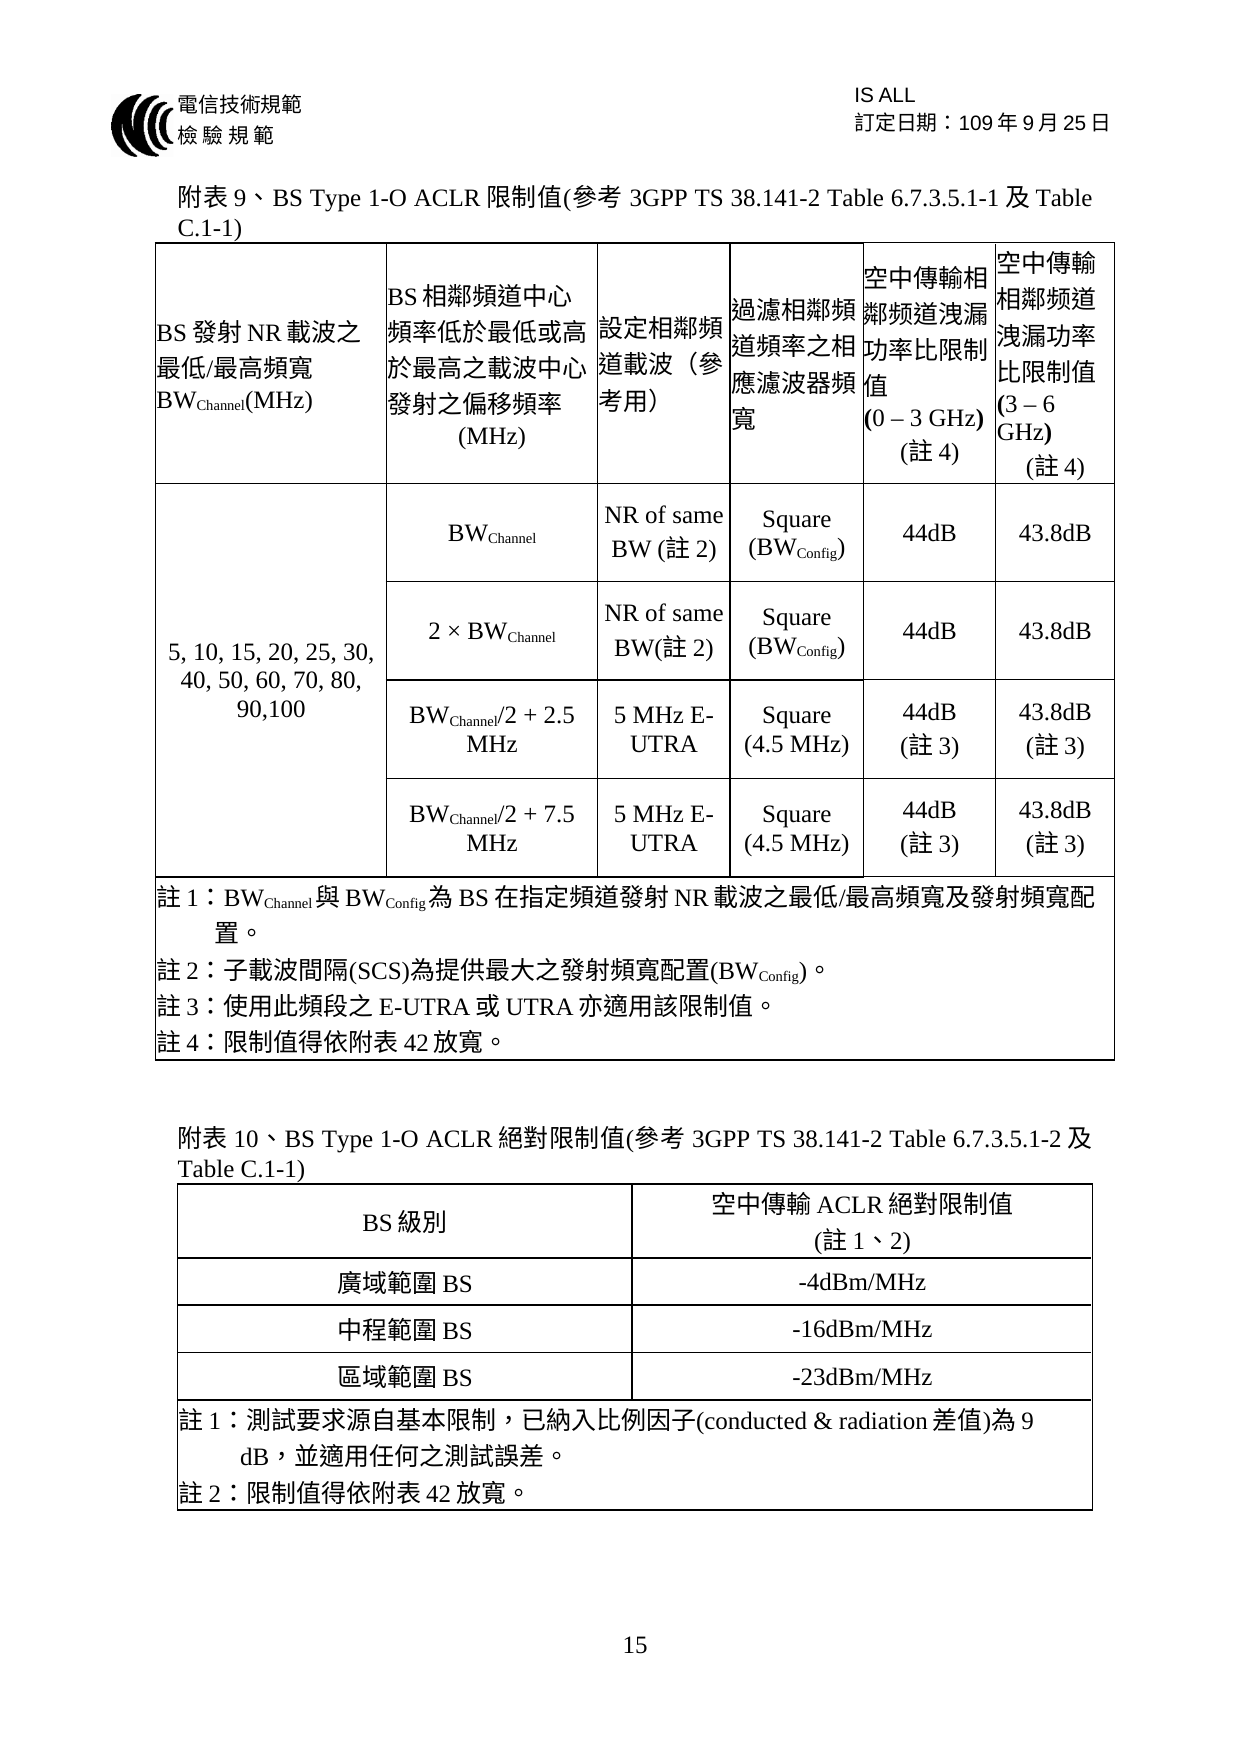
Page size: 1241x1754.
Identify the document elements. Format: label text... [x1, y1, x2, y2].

table_header 空中傳輸相鄰频道洩漏功率比限制值 (3 – 6 GHz) (註4) [996, 243, 1114, 482]
table_cell -4dBm/MHz [633, 1257, 1092, 1304]
table_cell 44dB [864, 582, 995, 679]
table_cell 5, 10, 15, 20, 25, 30, 40, 50, 60, 70, 80, 90,100 [156, 484, 386, 876]
table_cell 廣域範圍BS [178, 1259, 631, 1304]
table_cell 43.8dB [996, 484, 1114, 581]
table_header BS發射NR載波之最低/最高頻寬BWChannel(MHz) [156, 244, 386, 482]
table_cell NR of same BW (註2) [598, 484, 729, 581]
table_cell 5 MHz E-UTRA [598, 681, 729, 778]
table_cell -16dBm/MHz [633, 1304, 1092, 1352]
table_cell 2 × BWChannel [387, 582, 597, 679]
table_header BS級別 [178, 1185, 631, 1257]
table_cell 44dB [864, 484, 995, 581]
table_cell 43.8dB [996, 582, 1114, 679]
table_header 空中傳輸相鄰频道洩漏功率比限制值 (0 – 3 GHz) (註4) [864, 243, 995, 482]
table_header 過濾相鄰頻道頻率之相應濾波器頻寬 [731, 244, 863, 482]
table_cell BWChannel/2 + 7.5 MHz [387, 779, 597, 876]
table_header 設定相鄰頻道載波（參考用） [598, 244, 729, 482]
table_cell 43.8dB (註3) [996, 680, 1114, 778]
text 附表9、BS Type 1-O ACLR限制值(參考 3GPP TS 38.141-2 Table 6.7.3.5.1-1及Table C.1-1) [177, 177, 1092, 242]
table_cell -23dBm/MHz [633, 1352, 1092, 1399]
table_header BS相鄰頻道中心頻率低於最低或高於最高之載波中心發射之偏移頻率 (MHz) [387, 244, 597, 482]
table_cell 區域範圍BS [178, 1353, 631, 1399]
table_cell Square (4.5 MHz) [731, 779, 863, 876]
table_cell Square (BWConfig) [731, 484, 863, 581]
table_cell Square (BWConfig) [731, 582, 863, 679]
table_cell 5 MHz E-UTRA [598, 779, 729, 876]
table_cell 44dB (註3) [864, 680, 995, 778]
table_cell Square (4.5 MHz) [731, 681, 863, 778]
table_cell 43.8dB (註3) [996, 779, 1114, 876]
table_header 空中傳輸ACLR絕對限制值 (註1、2) [633, 1185, 1092, 1257]
table_cell 註1：測試要求源自基本限制，已納入比例因子(conducted & radiation差值)為9 dB，並適用任何之測試誤差。 註2：限制值得依附表42放寬。 [178, 1399, 1092, 1509]
table_cell NR of same BW(註2) [598, 582, 729, 679]
table_cell 註1：BWChannel與BWConfig為BS在指定頻道發射NR載波之最低/最高頻寬及發射頻寬配置。 註2：子載波間隔(SCS)為提供最大之發射頻寬配置(BWConfig)。 註3：使用此頻段之E-UTRA或UTRA亦適用該限制值。 註4：限制值得依附表42放寬。 [156, 877, 1114, 1059]
text 附表10、BS Type 1-O ACLR絕對限制值(參考 3GPP TS 38.141-2 Table 6.7.3.5.1-2及Table C.1-1) [177, 1118, 1092, 1183]
table_cell 中程範圍BS [178, 1306, 631, 1352]
table_cell 44dB (註3) [864, 779, 995, 876]
table_cell BWChannel/2 + 2.5 MHz [387, 681, 597, 778]
table_cell BWChannel [387, 484, 597, 581]
